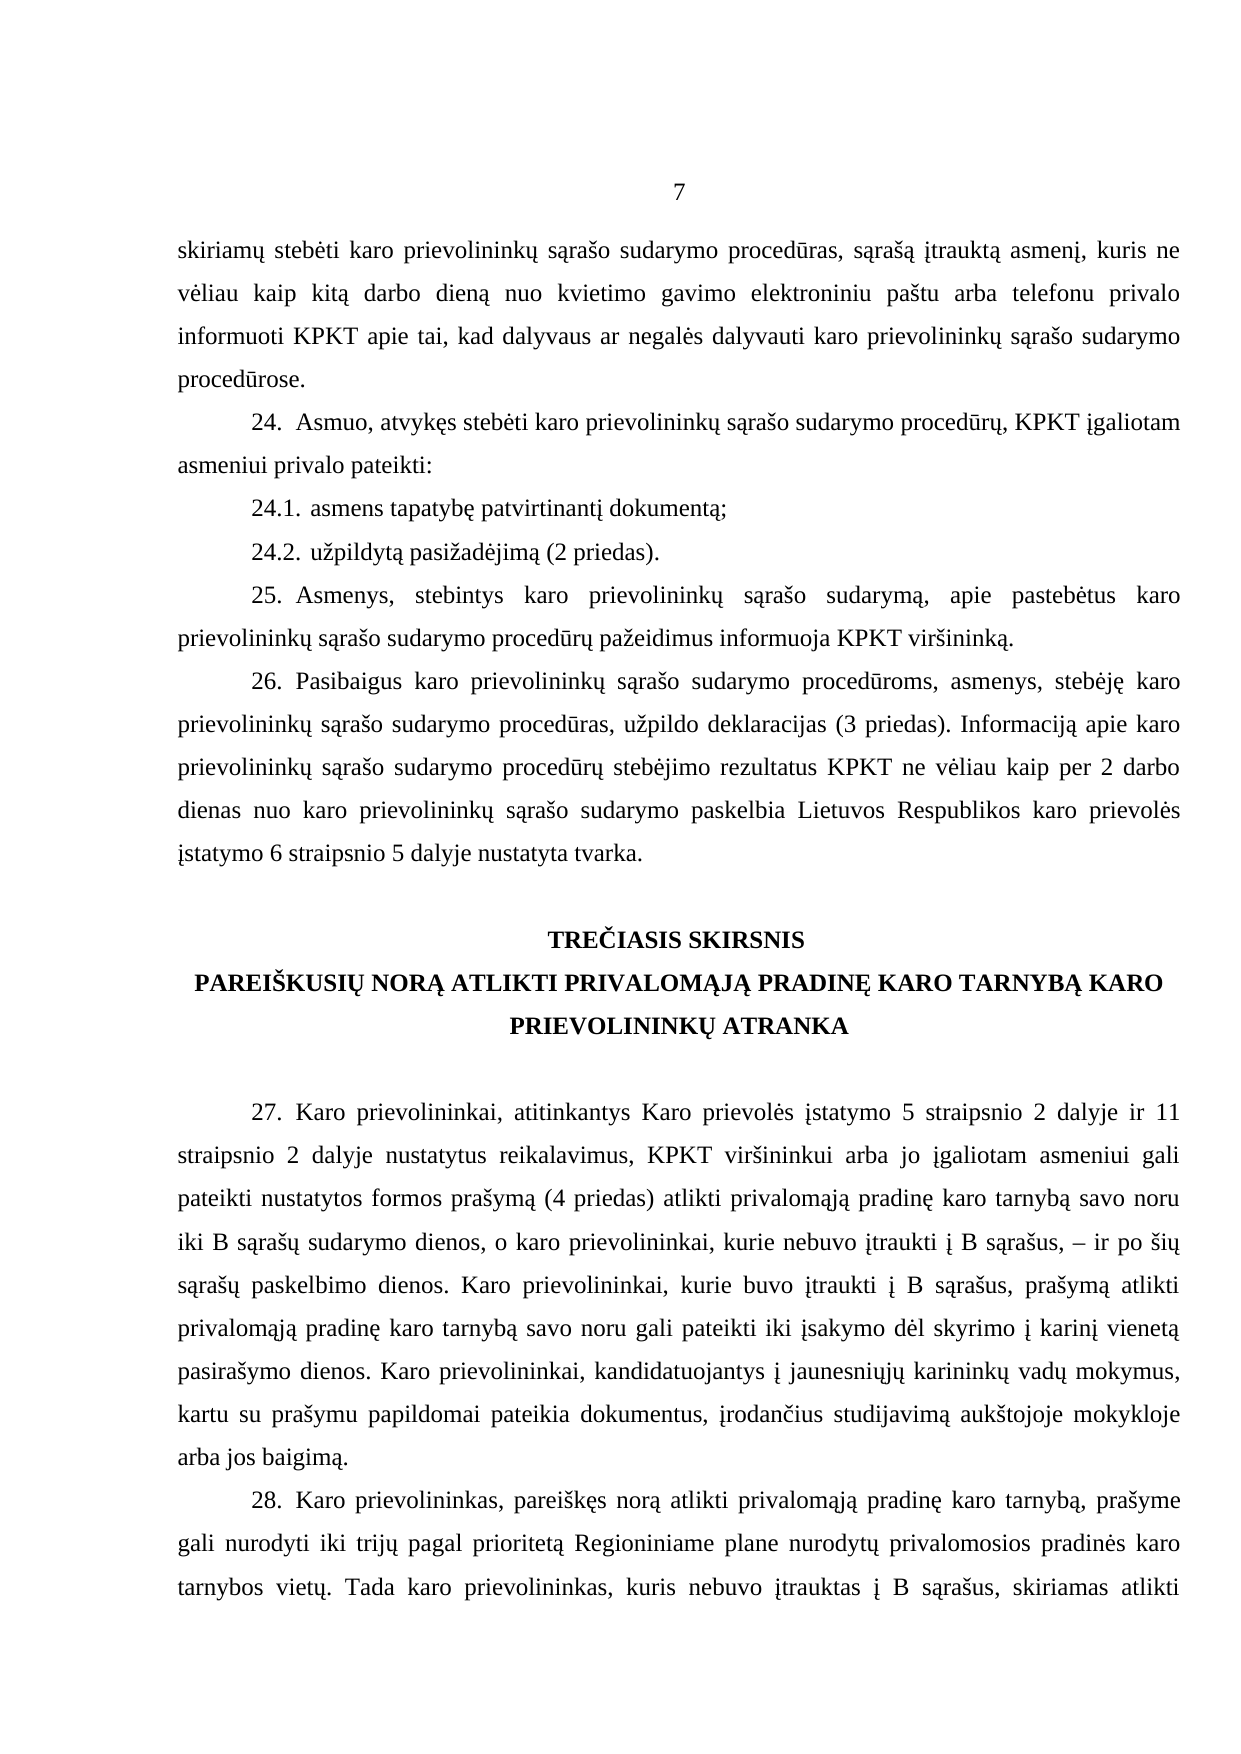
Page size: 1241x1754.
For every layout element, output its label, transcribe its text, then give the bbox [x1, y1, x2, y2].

text 24.1. asmens tapatybę patvirtinantį dokumentą; [177, 493, 1181, 522]
text 24. Asmuo, atvykęs stebėti karo prievolininkų sąrašo sudarymo procedūrų, KPKT įgaliotam asmeniui privalo pateikti: [177, 407, 1181, 479]
text skiriamų stebėti karo prievolininkų sąrašo sudarymo procedūras, sąrašą įtrauktą asmenį, kuris ne vėliau kaip kitą darbo dieną nuo kvietimo gavimo elektroniniu paštu arba telefonu privalo informuoti KPKT apie tai, kad dalyvaus ar negalės dalyvauti karo prievolininkų sąrašo sudarymo procedūrose. [177, 235, 1181, 393]
text 25. Asmenys, stebintys karo prievolininkų sąrašo sudarymą, apie pastebėtus karo prievolininkų sąrašo sudarymo procedūrų pažeidimus informuoja KPKT viršininką. [177, 580, 1181, 652]
text 27. Karo prievolininkai, atitinkantys Karo prievolės įstatymo 5 straipsnio 2 dalyje ir 11 straipsnio 2 dalyje nustatytus reikalavimus, KPKT viršininkui arba jo įgaliotam asmeniui gali pateikti nustatytos formos prašymą (4 priedas) atlikti privalomąją pradinę karo tarnybą savo noru iki B sąrašų sudarymo dienos, o karo prievolininkai, kurie nebuvo įtraukti į B sąrašus, – ir po šių sąrašų paskelbimo dienos. Karo prievolininkai, kurie buvo įtraukti į B sąrašus, prašymą atlikti privalomąją pradinę karo tarnybą savo noru gali pateikti iki įsakymo dėl skyrimo į karinį vienetą pasirašymo dienos. Karo prievolininkai, kandidatuojantys į jaunesniųjų karininkų vadų mokymus, kartu su prašymu papildomai pateikia dokumentus, įrodančius studijavimą aukštojoje mokykloje arba jos baigimą. [177, 1097, 1181, 1471]
text 24.2. užpildytą pasižadėjimą (2 priedas). [177, 537, 1181, 565]
text 26. Pasibaigus karo prievolininkų sąrašo sudarymo procedūroms, asmenys, stebėję karo prievolininkų sąrašo sudarymo procedūras, užpildo deklaracijas (3 priedas). Informaciją apie karo prievolininkų sąrašo sudarymo procedūrų stebėjimo rezultatus KPKT ne vėliau kaip per 2 darbo dienas nuo karo prievolininkų sąrašo sudarymo paskelbia Lietuvos Respublikos karo prievolės įstatymo 6 straipsnio 5 dalyje nustatyta tvarka. [177, 666, 1181, 867]
text 28. Karo prievolininkas, pareiškęs norą atlikti privalomąją pradinę karo tarnybą, prašyme gali nurodyti iki trijų pagal prioritetą Regioniniame plane nurodytų privalomosios pradinės karo tarnybos vietų. Tada karo prievolininkas, kuris nebuvo įtrauktas į B sąrašus, skiriamas atlikti [177, 1485, 1181, 1600]
text TREČIASIS SKIRSNIS [177, 925, 1181, 953]
text Pareiškusių norą atlikti PRIVALOMĄJĄ PRADINĘ KARO TARNYBĄ karo prievolininkų atranka [177, 968, 1181, 1040]
